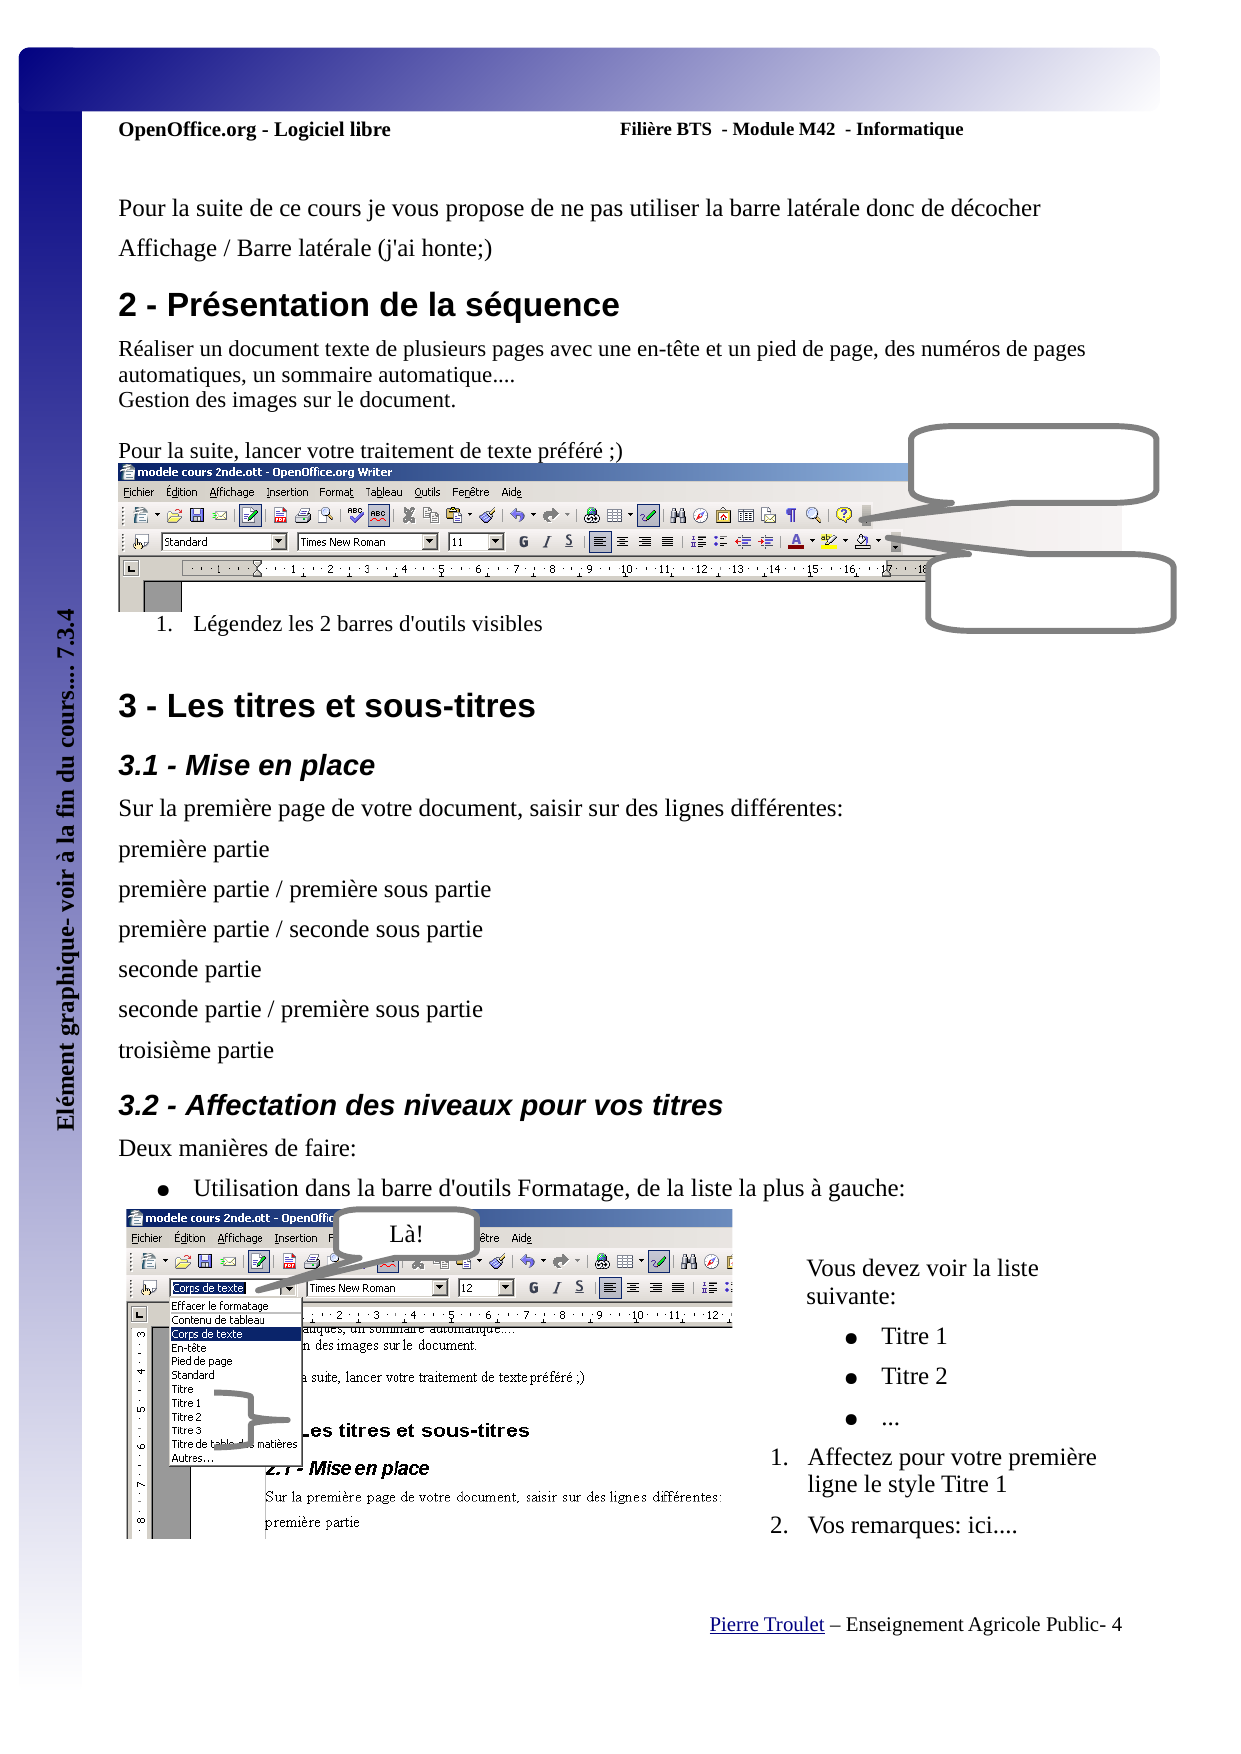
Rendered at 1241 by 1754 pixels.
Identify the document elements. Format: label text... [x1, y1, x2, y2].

list Titre 1 [733, 1322, 1122, 1350]
text Réaliser un document texte de plusieurs pages avec une en-tête et un pied de page, des numéros de pages automatiques, un sommaire automatique.... [118, 336, 1122, 387]
list Titre 2 [733, 1362, 1122, 1390]
text seconde partie / première sous partie [118, 996, 1122, 1023]
list ... [733, 1403, 1122, 1430]
text première partie / seconde sous partie [118, 915, 1122, 943]
text première partie [118, 835, 1122, 862]
list Vos remarques: ici.... [733, 1511, 1122, 1538]
text première partie / première sous partie [118, 875, 1122, 903]
text seconde partie [118, 955, 1122, 983]
subtitle Affectation des niveaux pour vos titres [118, 1088, 1122, 1121]
text Pour la suite de ce cours je vous propose de ne pas utiliser la barre latérale donc de décocher [118, 194, 1122, 221]
picture [126, 1209, 733, 1539]
subtitle Présentation de la séquence [118, 287, 1122, 324]
text Pour la suite, lancer votre traitement de texte préféré ;) [118, 438, 908, 463]
text troisième partie [118, 1036, 1122, 1063]
subtitle Les titres et sous-titres [118, 687, 1122, 724]
list Utilisation dans la barre d'outils Formatage, de la liste la plus à gauche: [156, 1174, 1122, 1202]
text Vous devez voir la liste suivante: [733, 1254, 1122, 1310]
text Affichage / Barre latérale (j'ai honte;) [118, 234, 1122, 262]
text Deux manières de faire: [118, 1134, 1122, 1161]
text Sur la première page de votre document, saisir sur des lignes différentes: [118, 794, 1122, 822]
subtitle Mise en place [118, 749, 1122, 782]
text Gestion des images sur le document. [118, 387, 1122, 413]
list Légendez les 2 barres d'outils visibles [156, 609, 1122, 637]
list Affectez pour votre première ligne le style Titre 1 [733, 1443, 1122, 1498]
